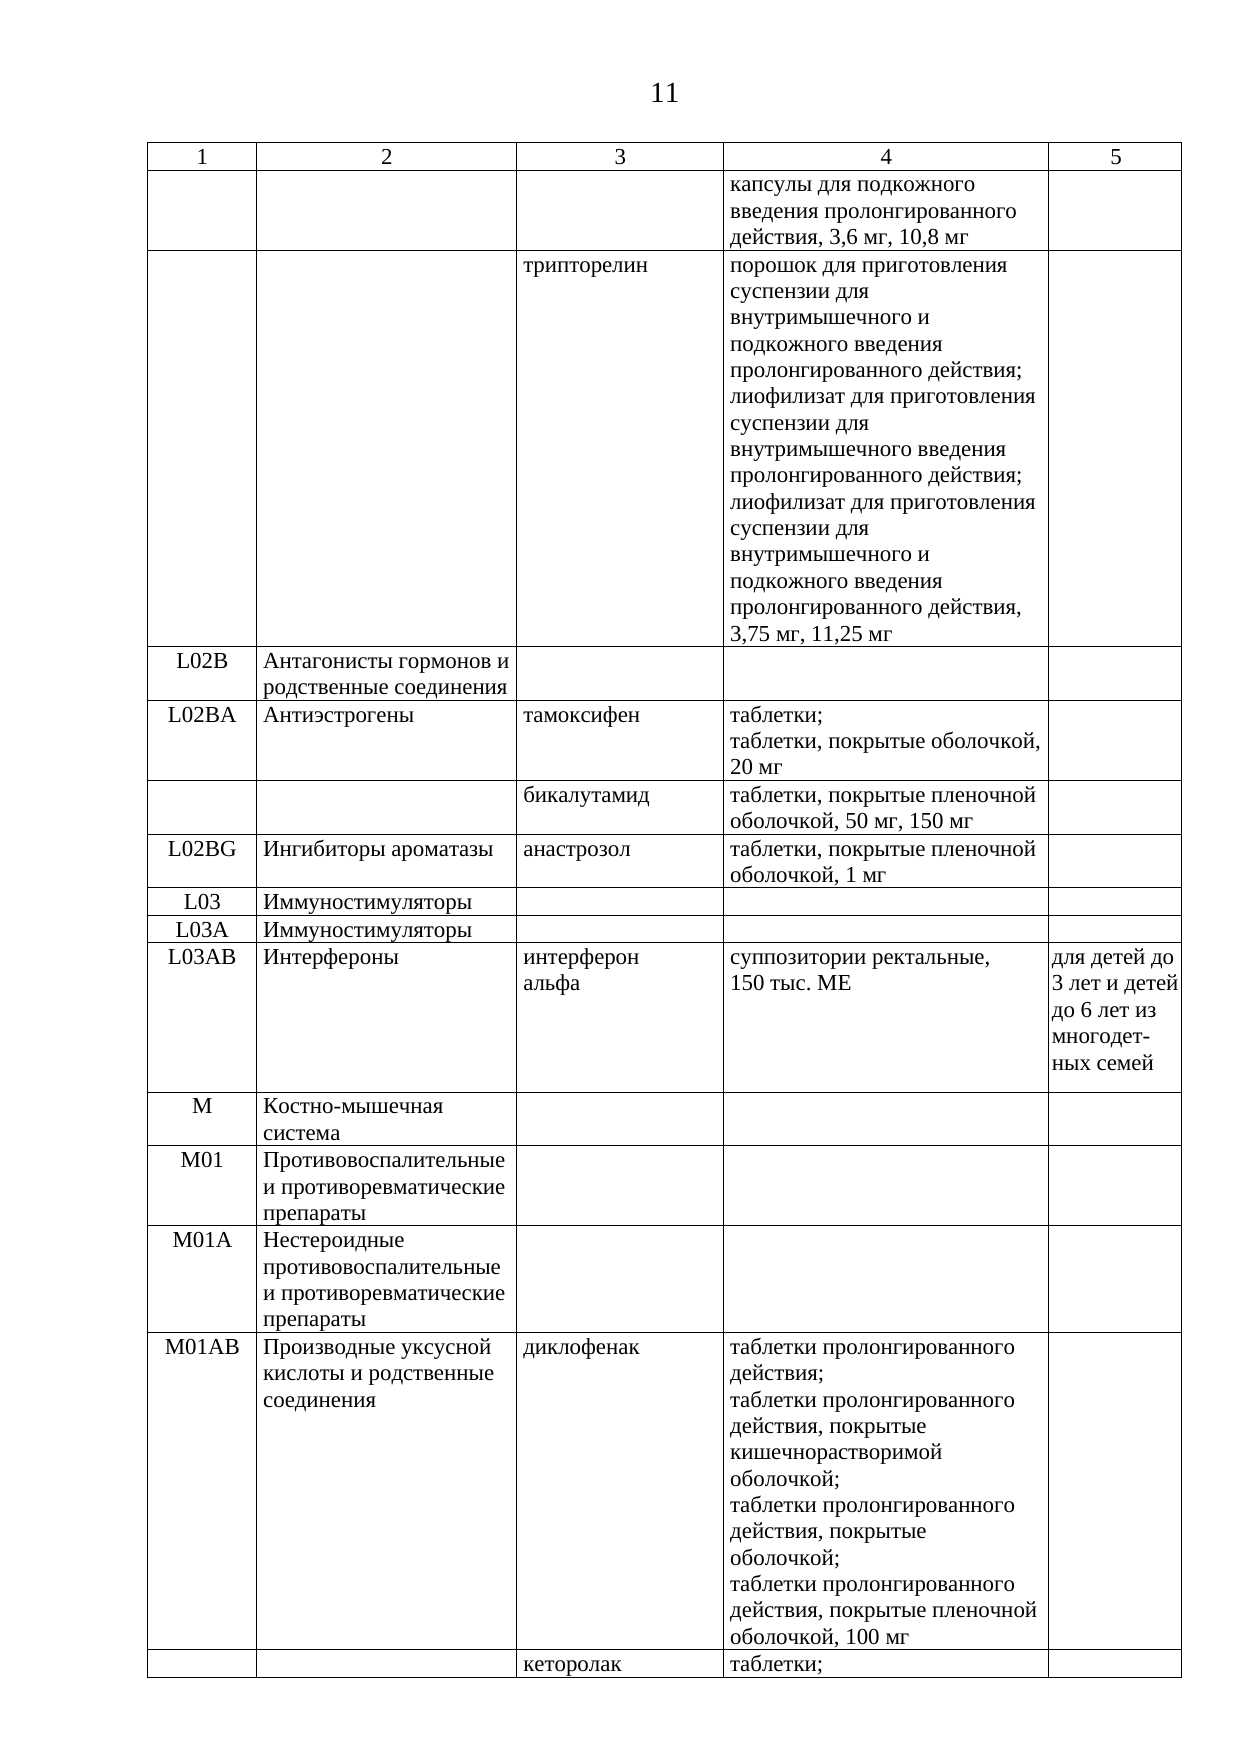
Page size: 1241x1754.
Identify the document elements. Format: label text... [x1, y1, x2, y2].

table_cell L02BG [148, 835, 256, 887]
table_cell [1049, 888, 1181, 915]
table_cell [148, 781, 256, 833]
table_cell [724, 1146, 1048, 1225]
table_cell M01AB [148, 1333, 256, 1649]
table_cell для детей до 3 лет и детей до 6 лет из многодет-ных семей [1049, 943, 1181, 1092]
table_header 5 [1049, 143, 1181, 169]
table_cell таблетки; таблетки, покрытые оболочкой, 20 мг [724, 701, 1048, 780]
table_cell диклофенак [517, 1333, 723, 1649]
table_cell Антагонисты гормонов и родственные соединения [257, 647, 516, 700]
table_cell [1049, 647, 1181, 700]
table_cell [257, 781, 516, 833]
table_cell M01A [148, 1226, 256, 1332]
table_cell [724, 1226, 1048, 1332]
table_header 3 [517, 143, 723, 169]
table_cell анастрозол [517, 835, 723, 887]
table_cell Иммуностимуляторы [257, 888, 516, 915]
table_cell суппозитории ректальные, 150 тыс. МЕ [724, 943, 1048, 1092]
table_cell [1049, 1650, 1181, 1677]
table_cell [724, 888, 1048, 915]
table_cell [517, 1093, 723, 1145]
table_header 2 [257, 143, 516, 169]
table_cell [1049, 251, 1181, 646]
table_cell [1049, 1146, 1181, 1225]
table_cell [724, 1093, 1048, 1145]
table_cell [724, 916, 1048, 942]
table_cell таблетки; [724, 1650, 1048, 1677]
table_cell Ингибиторы ароматазы [257, 835, 516, 887]
table_cell трипторелин [517, 251, 723, 646]
table_cell [1049, 1093, 1181, 1145]
table_cell L03AB [148, 943, 256, 1092]
table_cell таблетки, покрытые пленочной оболочкой, 1 мг [724, 835, 1048, 887]
table_cell Антиэстрогены [257, 701, 516, 780]
table_cell [1049, 701, 1181, 780]
table_cell M01 [148, 1146, 256, 1225]
table_cell [517, 1226, 723, 1332]
table_cell [148, 1650, 256, 1677]
table_cell Интерфероны [257, 943, 516, 1092]
table_cell [1049, 781, 1181, 833]
table_cell [148, 171, 256, 249]
table_cell [148, 251, 256, 646]
table_cell тамоксифен [517, 701, 723, 780]
table_cell [517, 888, 723, 915]
table_cell Производные уксусной кислоты и родственные соединения [257, 1333, 516, 1649]
table_cell [1049, 1333, 1181, 1649]
table_cell кеторолак [517, 1650, 723, 1677]
table_cell [257, 251, 516, 646]
table_cell [1049, 171, 1181, 249]
table_cell L03 [148, 888, 256, 915]
table_cell [257, 1650, 516, 1677]
table_cell [1049, 835, 1181, 887]
table_cell капсулы для подкожного введения пролонгированного действия, 3,6 мг, 10,8 мг [724, 171, 1048, 249]
table_cell [724, 647, 1048, 700]
table_cell [1049, 1226, 1181, 1332]
table_cell интерферон альфа [517, 943, 723, 1092]
table_cell L02B [148, 647, 256, 700]
table_cell Противовоспалительные и противоревматические препараты [257, 1146, 516, 1225]
table_cell [517, 1146, 723, 1225]
table_cell L03A [148, 916, 256, 942]
table_header 1 [148, 143, 256, 169]
table_cell Иммуностимуляторы [257, 916, 516, 942]
table_cell L02BA [148, 701, 256, 780]
table_cell [257, 171, 516, 249]
table_cell Нестероидные противовоспалительные и противоревматические препараты [257, 1226, 516, 1332]
table_cell Костно-мышечная система [257, 1093, 516, 1145]
table_cell таблетки, покрытые пленочной оболочкой, 50 мг, 150 мг [724, 781, 1048, 833]
table_cell M [148, 1093, 256, 1145]
table_cell бикалутамид [517, 781, 723, 833]
table_cell таблетки пролонгированного действия; таблетки пролонгированного действия, покрытые кишечнорастворимой оболочкой; таблетки пролонгированного действия, покрытые оболочкой; таблетки пролонгированного действия, покрытые пленочной оболочкой, 100 мг [724, 1333, 1048, 1649]
table_header 4 [724, 143, 1048, 169]
table_cell [517, 171, 723, 249]
table_cell порошок для приготовления суспензии для внутримышечного и подкожного введения пролонгированного действия; лиофилизат для приготовления суспензии для внутримышечного введения пролонгированного действия; лиофилизат для приготовления суспензии для внутримышечного и подкожного введения пролонгированного действия, 3,75 мг, 11,25 мг [724, 251, 1048, 646]
table_cell [1049, 916, 1181, 942]
table_cell [517, 647, 723, 700]
table_cell [517, 916, 723, 942]
